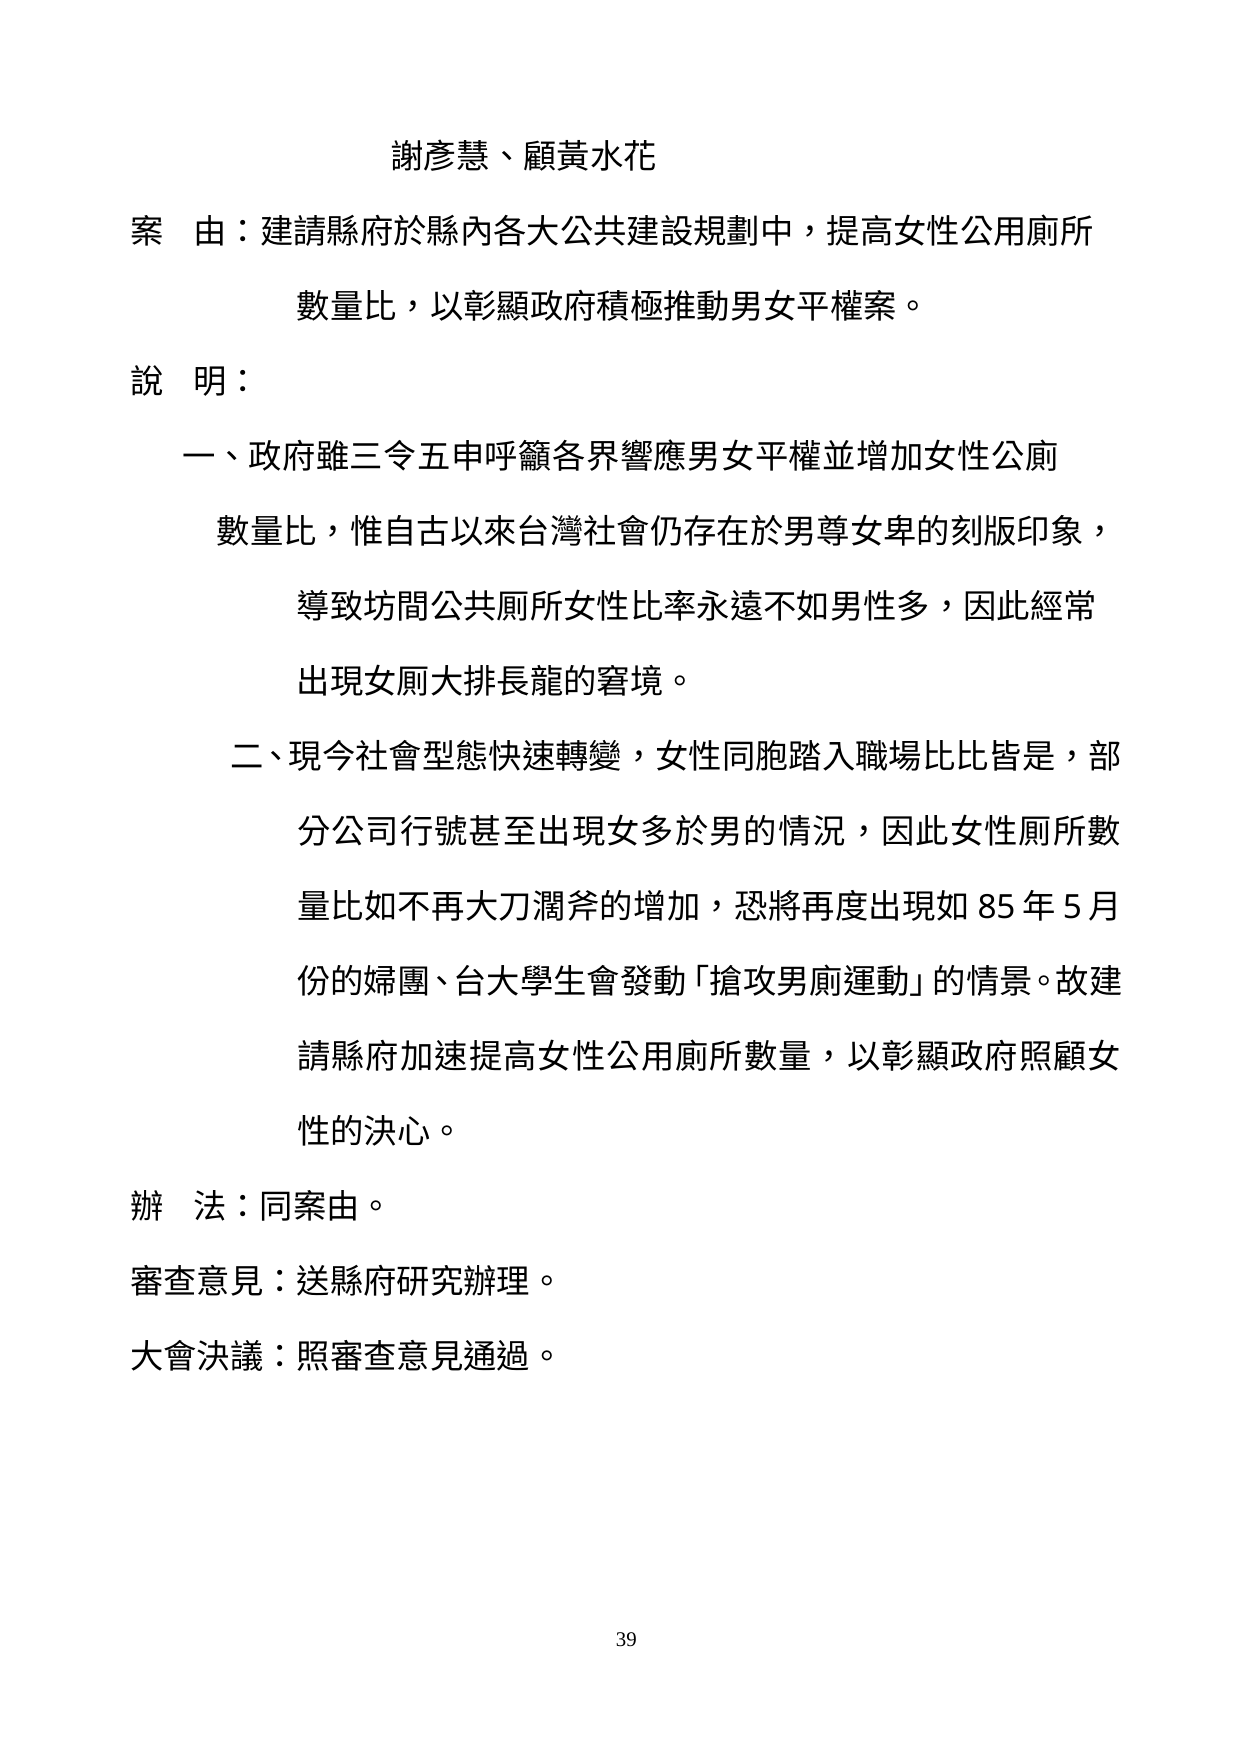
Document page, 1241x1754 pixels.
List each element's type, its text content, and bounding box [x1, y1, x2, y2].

text 謝彥慧、顧黃水花 [130, 117, 1122, 192]
text 辦 法：同案由。 [130, 1167, 1122, 1242]
text 二、現今社會型態快速轉變，女性同胞踏入職場比比皆是，部分公司行號甚至出現女多於男的情況，因此女性厠所數量比如不再大刀濶斧的增加，恐將再度出現如85年5月份的婦團、台大學生會發動「搶攻男廁運動」的情景。故建請縣府加速提高女性公用廁所數量，以彰顯政府照顧女性的決心。 [230, 717, 1122, 1167]
text 一、政府雖三令五申呼籲各界響應男女平權並增加女性公廁 [130, 417, 1122, 492]
text 案 由：建請縣府於縣內各大公共建設規劃中，提高女性公用廁所數量比，以彰顯政府積極推動男女平權案。 [130, 192, 1122, 342]
text 審查意見：送縣府研究辦理。 [130, 1242, 1122, 1317]
text 數量比，惟自古以來台灣社會仍存在於男尊女卑的刻版印象，導致坊間公共厠所女性比率永遠不如男性多，因此經常出現女厠大排長龍的窘境。 [130, 492, 1122, 717]
text 大會決議：照審查意見通過。 [130, 1317, 1122, 1392]
text 說 明： [130, 342, 1122, 417]
